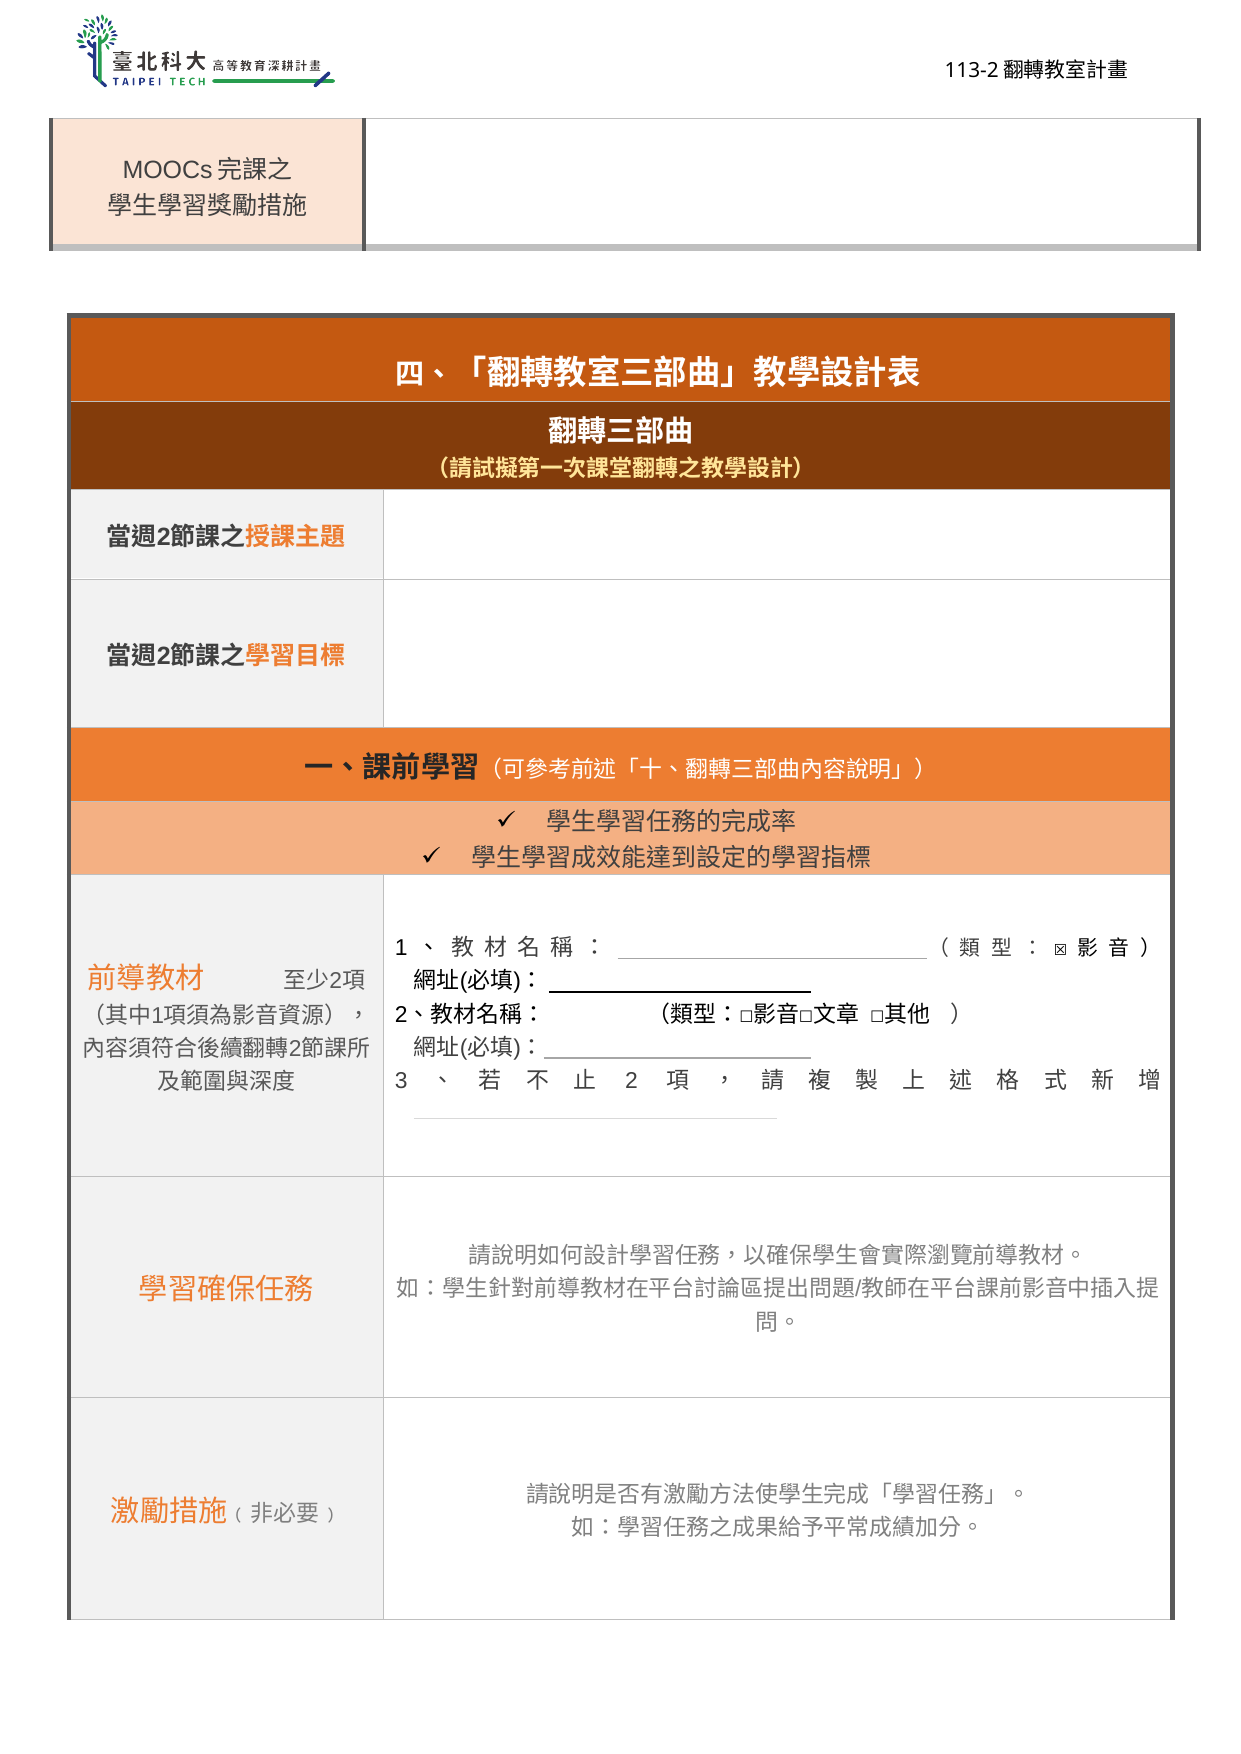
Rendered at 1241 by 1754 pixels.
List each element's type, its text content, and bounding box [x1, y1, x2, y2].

table_cell [384, 580, 1170, 727]
table_cell 當週2節課之學習目標 [71, 580, 383, 727]
table_header 四、「翻轉教室三部曲」教學設計表 [71, 318, 1170, 401]
table_cell 翻轉三部曲 （請試擬第一次課堂翻轉之教學設計） [71, 402, 1170, 489]
table_cell 激勵措施﹙非必要﹚ [71, 1398, 383, 1619]
table_cell [366, 119, 1197, 244]
table_cell [384, 490, 1170, 578]
table_cell 1、教材名稱： （類型：☒影音） 網址(必填)： 2、教材名稱： （類型：☐影音☐文章 ☐其他 ） 網址(必填)： 3、若不止2項，請複製上述格式新增 [384, 875, 1170, 1176]
table_cell 請說明是否有激勵方法使學生完成「學習任務」。 如：學習任務之成果給予平常成績加分。 [384, 1398, 1170, 1619]
table_cell 學生學習任務的完成率 學生學習成效能達到設定的學習指標 [71, 802, 1170, 874]
table_cell MOOCs完課之 學生學習獎勵措施 [53, 119, 362, 244]
table_cell 學習確保任務 [71, 1177, 383, 1397]
table_cell 前導教材 至少2項（其中1項須為影音資源）， 內容須符合後續翻轉2節課所及範圍與深度 [71, 875, 383, 1176]
table_cell 當週2節課之授課主題 [71, 490, 383, 578]
table_cell 一、課前學習（可參考前述「十、翻轉三部曲內容說明」） [71, 728, 1170, 801]
table_cell 請說明如何設計學習任務，以確保學生會實際瀏覽前導教材。 如：學生針對前導教材在平台討論區提出問題/教師在平台課前影音中插入提問。 [384, 1177, 1170, 1397]
